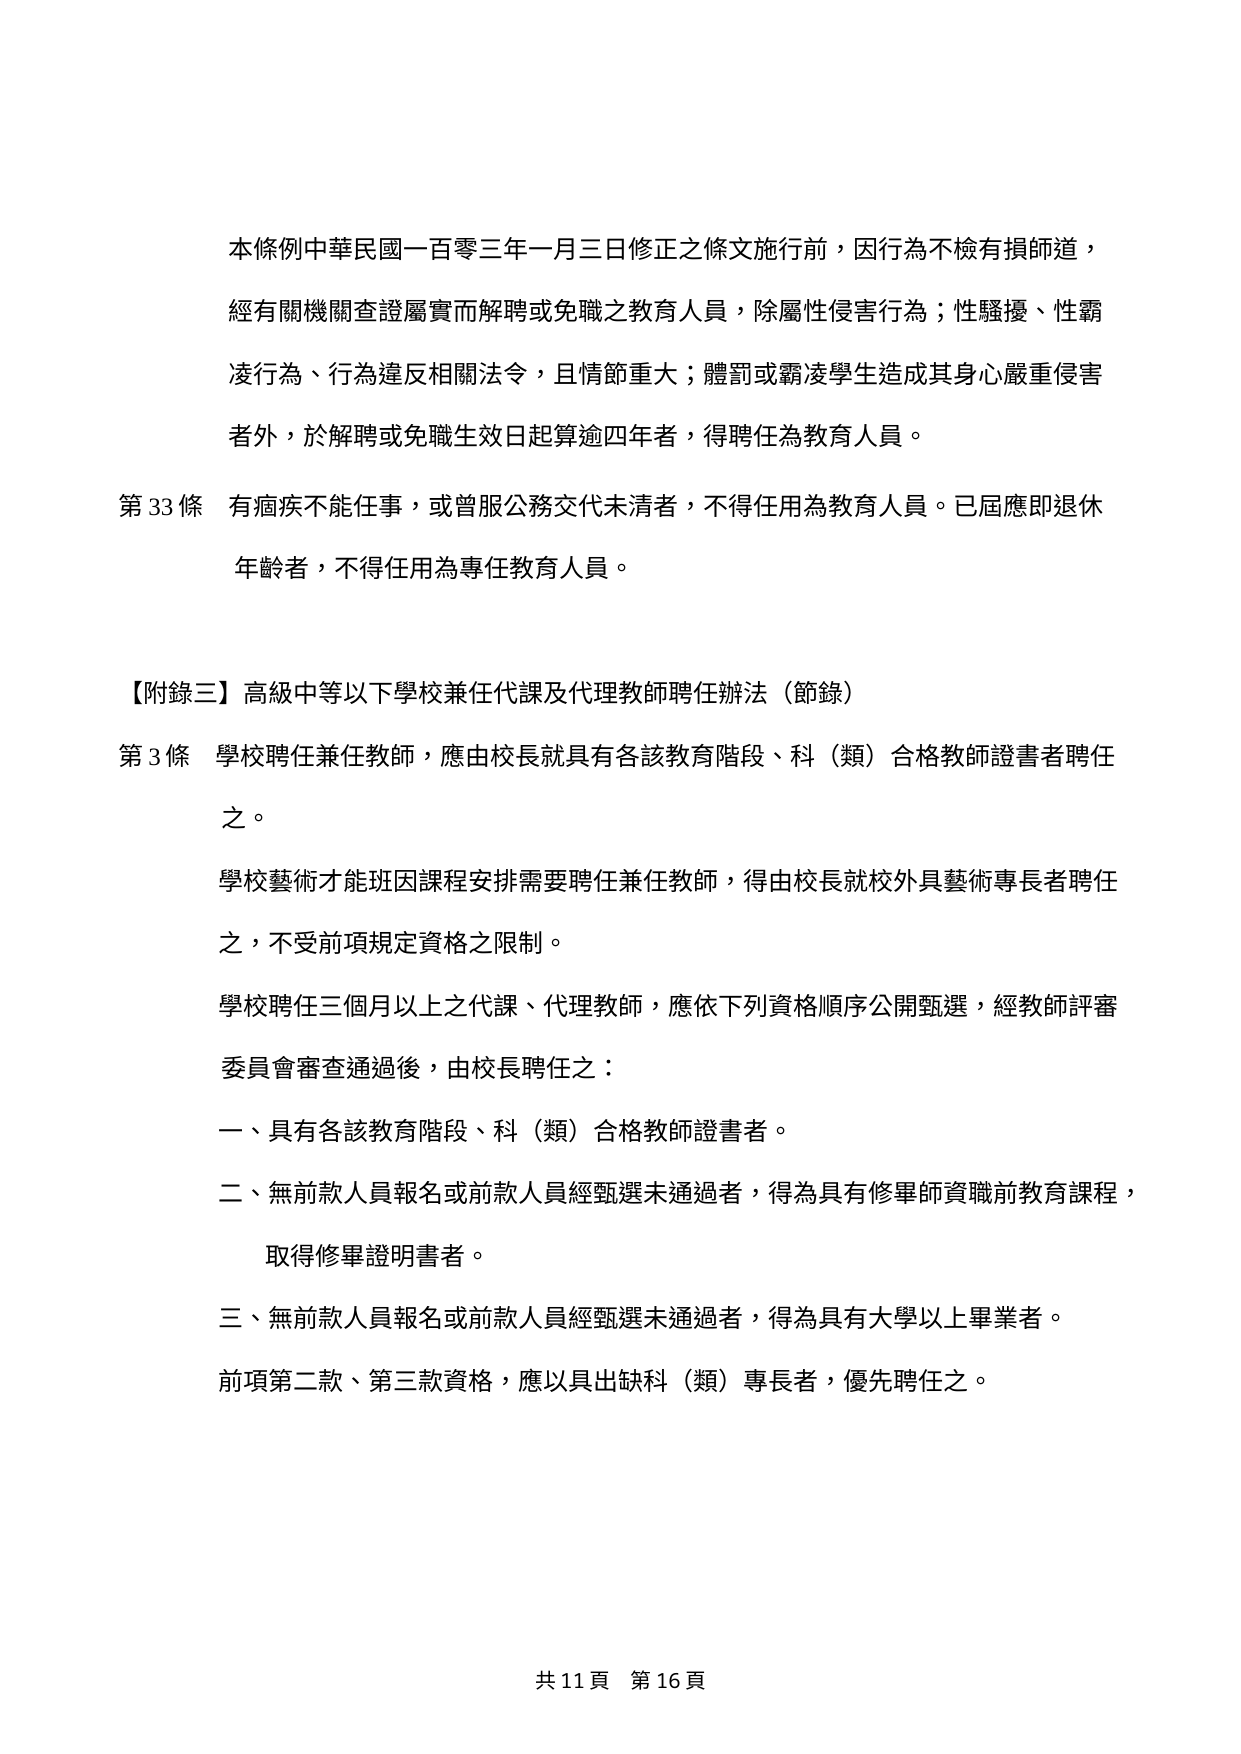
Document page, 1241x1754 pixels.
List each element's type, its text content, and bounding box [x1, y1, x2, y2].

text 二、無前款人員報名或前款人員經甄選未通過者，得為具有修畢師資職前教育課程，取得修畢證明書者。 [218, 1150, 1122, 1275]
text 第3條 學校聘任兼任教師，應由校長就具有各該教育階段、科（類）合格教師證書者聘任之。 [118, 712, 1122, 837]
text 學校聘任三個月以上之代課、代理教師，應依下列資格順序公開甄選，經教師評審委員會審查通過後，由校長聘任之： [218, 962, 1122, 1087]
text 第33條 有痼疾不能任事，或曾服公務交代未清者，不得任用為教育人員。已屆應即退休年齡者，不得任用為專任教育人員。 [118, 462, 1122, 587]
text 前項第二款、第三款資格，應以具出缺科（類）專長者，優先聘任之。 [218, 1337, 1122, 1400]
text 學校藝術才能班因課程安排需要聘任兼任教師，得由校長就校外具藝術專長者聘任之，不受前項規定資格之限制。 [218, 837, 1122, 962]
text 三、無前款人員報名或前款人員經甄選未通過者，得為具有大學以上畢業者。 [218, 1275, 1122, 1337]
text 一、具有各該教育階段、科（類）合格教師證書者。 [218, 1087, 1122, 1150]
text 【附錄三】高級中等以下學校兼任代課及代理教師聘任辦法（節錄） [118, 650, 1122, 712]
text 本條例中華民國一百零三年一月三日修正之條文施行前，因行為不檢有損師道，經有關機關查證屬實而解聘或免職之教育人員，除屬性侵害行為；性騷擾、性霸凌行為、行為違反相關法令，且情節重大；體罰或霸凌學生造成其身心嚴重侵害者外，於解聘或免職生效日起算逾四年者，得聘任為教育人員。 [229, 206, 1122, 456]
